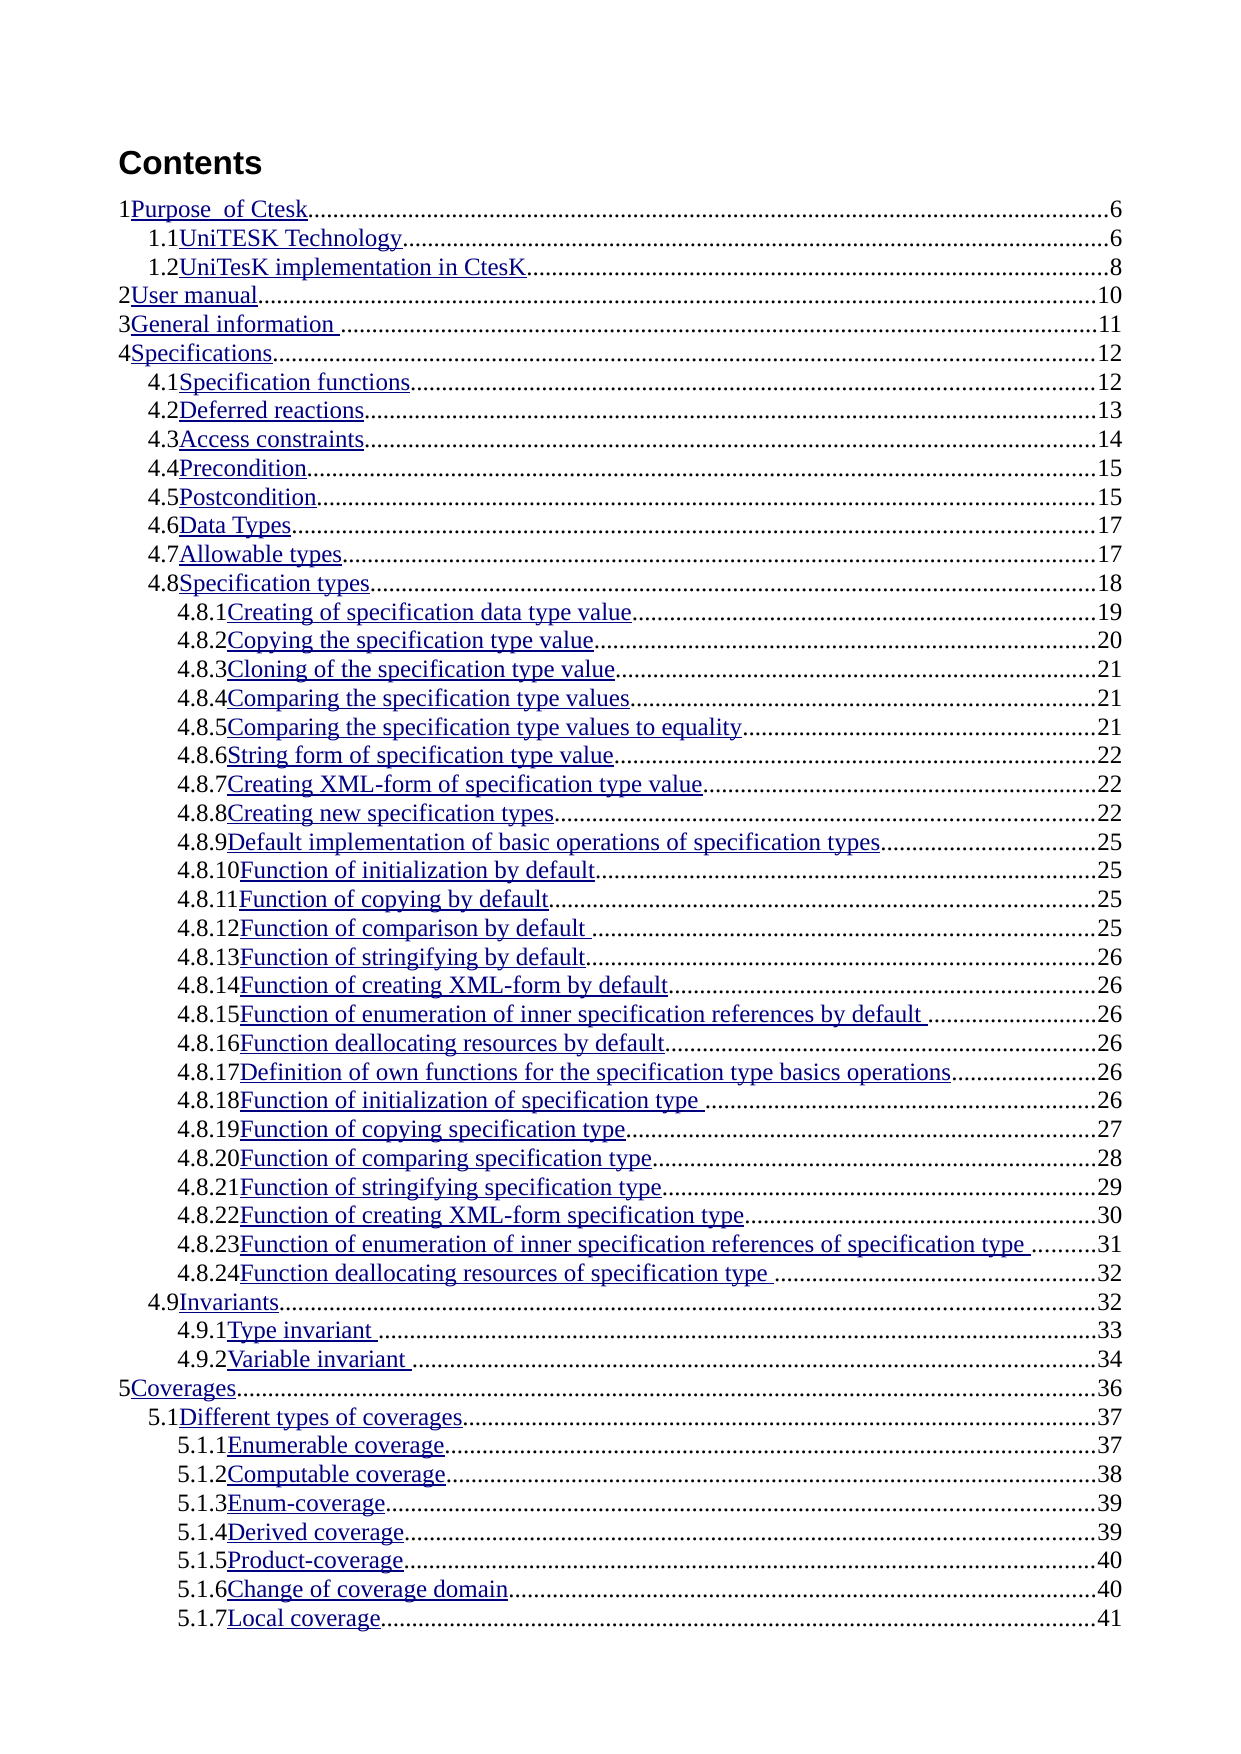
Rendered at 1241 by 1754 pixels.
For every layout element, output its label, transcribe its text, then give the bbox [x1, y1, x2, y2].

text 1Purpose of Ctesk 6 [118, 194, 1122, 223]
text 4.8.17Definition of own functions for the specification type basics operations 26 [177, 1057, 1122, 1085]
text 4.8.15Function of enumeration of inner specification references by default 26 [177, 999, 1122, 1028]
text 4.8.18Function of initialization of specification type 26 [177, 1085, 1122, 1114]
text 4.4Precondition 15 [148, 453, 1122, 482]
text 5.1.5Product-coverage 40 [177, 1545, 1122, 1574]
text 5.1.7Local coverage 41 [177, 1603, 1122, 1632]
text 4.9Invariants 32 [148, 1287, 1122, 1315]
text 4.8.20Function of comparing specification type 28 [177, 1143, 1122, 1172]
text 5.1.6Change of coverage domain 40 [177, 1574, 1122, 1603]
text 4.8.3Cloning of the specification type value 21 [177, 654, 1122, 683]
text 4.8.4Comparing the specification type values 21 [177, 683, 1122, 712]
text 4.8.11Function of copying by default 25 [177, 884, 1122, 913]
subtitle Contents [118, 143, 1122, 182]
text 1.1UniTESK Technology 6 [148, 223, 1122, 252]
text 4Specifications 12 [118, 338, 1122, 367]
text 4.8.1Creating of specification data type value 19 [177, 597, 1122, 625]
text 4.8.23Function of enumeration of inner specification references of specification type 31 [177, 1229, 1122, 1258]
text 4.8.21Function of stringifying specification type 29 [177, 1172, 1122, 1200]
text 4.8.14Function of creating XML-form by default 26 [177, 970, 1122, 999]
text 4.3Access constraints 14 [148, 424, 1122, 453]
text 5.1.3Enum-coverage 39 [177, 1488, 1122, 1517]
text 4.8.22Function of creating XML-form specification type 30 [177, 1200, 1122, 1229]
text 5.1Different types of coverages 37 [148, 1402, 1122, 1430]
text 5.1.2Computable coverage 38 [177, 1459, 1122, 1488]
text 4.8.24Function deallocating resources of specification type 32 [177, 1258, 1122, 1287]
text 4.5Postcondition 15 [148, 482, 1122, 510]
text 4.8.9Default implementation of basic operations of specification types 25 [177, 827, 1122, 855]
text 4.8.7Creating XML-form of specification type value 22 [177, 769, 1122, 798]
text 4.1Specification functions 12 [148, 367, 1122, 395]
text 1.2UniTesK implementation in CtesK 8 [148, 252, 1122, 280]
text 5.1.4Derived coverage 39 [177, 1517, 1122, 1545]
text 4.8.19Function of copying specification type 27 [177, 1114, 1122, 1143]
text 4.9.1Type invariant 33 [177, 1315, 1122, 1344]
text 4.8Specification types 18 [148, 568, 1122, 597]
text 4.6Data Types 17 [148, 510, 1122, 539]
text 4.8.10Function of initialization by default 25 [177, 855, 1122, 884]
text 4.8.2Copying the specification type value 20 [177, 625, 1122, 654]
text 4.7Allowable types 17 [148, 539, 1122, 568]
text 5Coverages 36 [118, 1373, 1122, 1402]
text 3General information 11 [118, 309, 1122, 338]
text 4.8.12Function of comparison by default 25 [177, 913, 1122, 942]
text 4.8.16Function deallocating resources by default 26 [177, 1028, 1122, 1057]
text 4.8.13Function of stringifying by default 26 [177, 942, 1122, 970]
text 4.8.8Creating new specification types 22 [177, 798, 1122, 827]
text 4.8.5Comparing the specification type values to equality 21 [177, 712, 1122, 740]
text 4.9.2Variable invariant 34 [177, 1344, 1122, 1373]
text 2User manual 10 [118, 280, 1122, 309]
text 5.1.1Enumerable coverage 37 [177, 1430, 1122, 1459]
text 4.2Deferred reactions 13 [148, 395, 1122, 424]
text 4.8.6String form of specification type value 22 [177, 740, 1122, 769]
